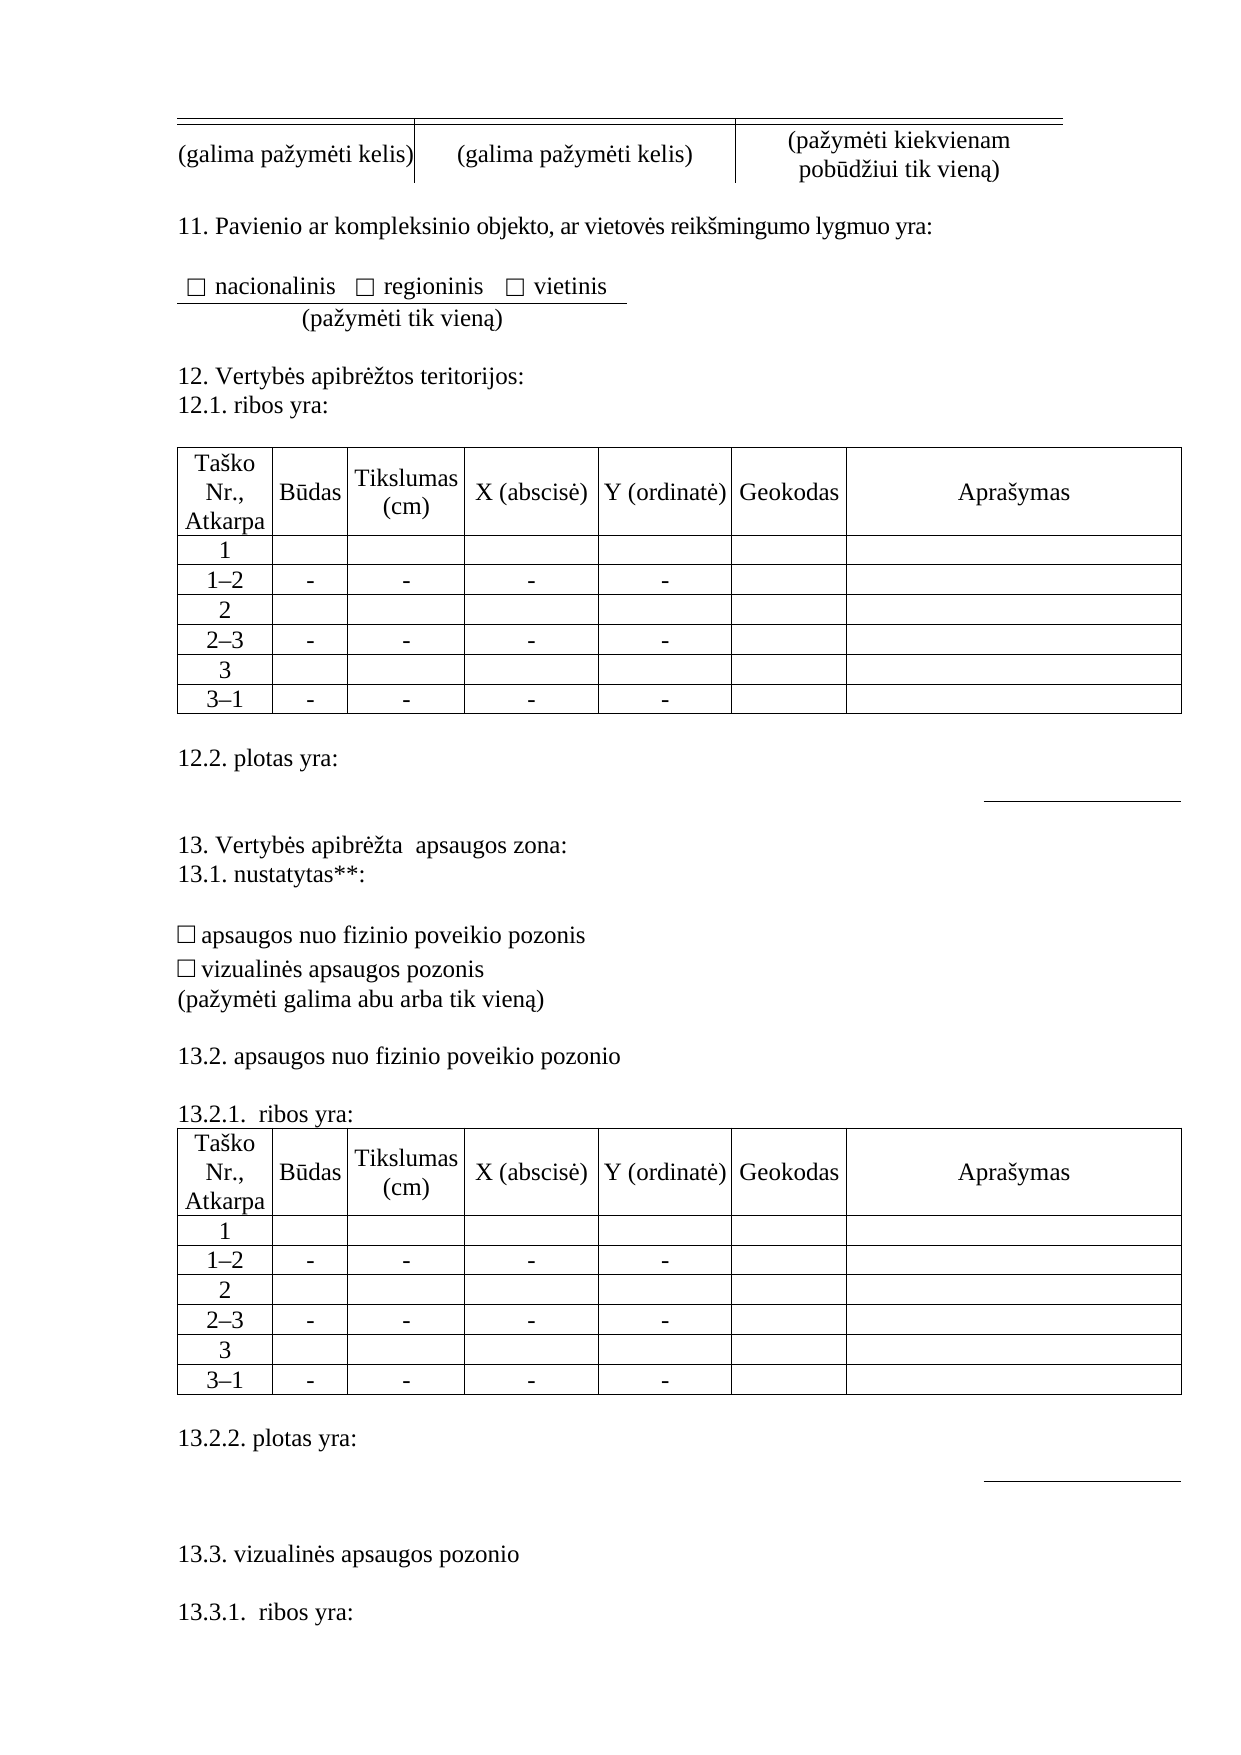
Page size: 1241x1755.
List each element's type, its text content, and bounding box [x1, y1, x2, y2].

table_cell - [599, 565, 731, 594]
table_header X (abscisė) [465, 1129, 598, 1215]
table_cell 1–2 [178, 1246, 272, 1274]
table_cell (galima pažymėti kelis) [415, 125, 735, 183]
table_cell - [348, 625, 464, 654]
table_cell [465, 536, 598, 564]
text 13.2.2. plotas yra: [177, 1423, 1122, 1452]
table_cell 1 [178, 1216, 272, 1244]
table_header Aprašymas [847, 1129, 1181, 1215]
table_cell [847, 565, 1181, 594]
table_cell - [465, 1365, 598, 1393]
table_header Tikslumas (cm) [348, 1129, 464, 1215]
table_cell [847, 1246, 1181, 1274]
table_cell [732, 1335, 846, 1364]
text 13.2.1. ribos yra: [177, 1099, 1122, 1127]
table_cell [599, 1335, 731, 1364]
table_cell [221, 119, 414, 124]
table_cell - [273, 1246, 347, 1274]
table_header Būdas [273, 1129, 347, 1215]
table_cell - [465, 685, 598, 713]
table_cell [599, 1275, 731, 1304]
table_cell [348, 655, 464, 683]
table_header Būdas [273, 448, 347, 534]
table_header Geokodas [732, 1129, 846, 1215]
table_cell [465, 1335, 598, 1364]
table_cell - [465, 1305, 598, 1334]
text 12.2. plotas yra: [177, 743, 1122, 772]
text □ apsaugos nuo fizinio poveikio pozonis [177, 917, 1122, 950]
table_cell - [348, 685, 464, 713]
table_cell [732, 565, 846, 594]
table_cell 3–1 [178, 685, 272, 713]
table_cell [847, 1365, 1181, 1393]
table_cell [732, 1275, 846, 1304]
table_cell [847, 536, 1181, 564]
table_cell [916, 119, 1063, 124]
table_cell [847, 655, 1181, 683]
table_cell - [273, 1305, 347, 1334]
table_cell [465, 1216, 598, 1244]
table_cell [348, 1335, 464, 1364]
table_cell 3–1 [178, 1365, 272, 1393]
table_cell - [348, 565, 464, 594]
text 11. Pavienio ar kompleksinio objekto, ar vietovės reikšmingumo lygmuo yra: [177, 211, 1122, 240]
table_cell [847, 625, 1181, 654]
table_header nacionalinis [215, 269, 346, 302]
table_header vietinis [534, 269, 627, 302]
table_cell [736, 119, 916, 124]
table_cell [732, 1216, 846, 1244]
table_cell 2–3 [178, 1305, 272, 1334]
table_header Taško Nr., Atkarpa [178, 448, 272, 534]
table_cell - [599, 1365, 731, 1393]
table_header □ [496, 269, 533, 302]
table_header □ [177, 269, 215, 302]
table_cell 2 [178, 595, 272, 624]
table_cell (pažymėti tik vieną) [177, 304, 627, 332]
table_header [984, 1452, 1181, 1481]
table_cell - [273, 1365, 347, 1393]
table_cell [465, 1275, 598, 1304]
table_cell - [273, 625, 347, 654]
table_cell 2 [178, 1275, 272, 1304]
table_cell [273, 595, 347, 624]
table_cell [732, 536, 846, 564]
table_cell [599, 595, 731, 624]
table_header Tikslumas (cm) [348, 448, 464, 534]
table_header Y (ordinatė) [599, 448, 731, 534]
text 13. Vertybės apibrėžta apsaugos zona: [177, 830, 1122, 859]
table_cell [273, 1275, 347, 1304]
table_cell [348, 1216, 464, 1244]
table_cell [732, 595, 846, 624]
table_cell [732, 1365, 846, 1393]
table_cell - [465, 625, 598, 654]
table_cell - [465, 565, 598, 594]
table_cell 1–2 [178, 565, 272, 594]
table_cell [348, 1275, 464, 1304]
table_cell [847, 1305, 1181, 1334]
table_header [984, 772, 1181, 801]
table_cell 3 [178, 1335, 272, 1364]
table_cell - [599, 1305, 731, 1334]
table_cell [732, 655, 846, 683]
table_cell [847, 595, 1181, 624]
table_cell [273, 655, 347, 683]
table_cell [599, 655, 731, 683]
table_cell 2–3 [178, 625, 272, 654]
table_cell [847, 1335, 1181, 1364]
table_cell (galima pažymėti kelis) [177, 125, 414, 183]
table_cell - [599, 1246, 731, 1274]
table_header Geokodas [732, 448, 846, 534]
table_cell [732, 1305, 846, 1334]
table_cell 3 [178, 655, 272, 683]
text (pažymėti galima abu arba tik vieną) [177, 984, 1122, 1012]
table_cell - [273, 685, 347, 713]
table_cell [732, 625, 846, 654]
table_cell [599, 536, 731, 564]
table_header Y (ordinatė) [599, 1129, 731, 1215]
table_cell [273, 1335, 347, 1364]
table_cell - [465, 1246, 598, 1274]
text □ vizualinės apsaugos pozonis [177, 950, 1122, 984]
table_cell - [599, 685, 731, 713]
text 12.1. ribos yra: [177, 390, 1122, 418]
table_header □ [346, 269, 383, 302]
table_header X (abscisė) [465, 448, 598, 534]
table_cell - [348, 1246, 464, 1274]
table_cell [847, 1216, 1181, 1244]
table_header [177, 1452, 983, 1481]
table_cell (pažymėti kiekvienam pobūdžiui tik vieną) [736, 125, 1063, 183]
table_cell [348, 595, 464, 624]
table_header regioninis [384, 269, 496, 302]
table_cell - [273, 565, 347, 594]
text 13.3.1. ribos yra: [177, 1597, 1122, 1626]
table_header [177, 772, 983, 801]
table_cell - [599, 625, 731, 654]
table_cell - [348, 1305, 464, 1334]
table_cell - [348, 1365, 464, 1393]
table_cell [415, 119, 735, 124]
table_cell [273, 536, 347, 564]
text 13.3. vizualinės apsaugos pozonio [177, 1539, 1122, 1568]
table_cell [847, 685, 1181, 713]
table_header Aprašymas [847, 448, 1181, 534]
table_cell [847, 1275, 1181, 1304]
table_cell [348, 536, 464, 564]
text 12. Vertybės apibrėžtos teritorijos: [177, 361, 1122, 390]
table_cell [273, 1216, 347, 1244]
table_cell [465, 655, 598, 683]
table_cell 1 [178, 536, 272, 564]
text 13.2. apsaugos nuo fizinio poveikio pozonio [177, 1041, 1122, 1070]
table_cell [599, 1216, 731, 1244]
table_cell [177, 119, 221, 124]
table_cell [732, 685, 846, 713]
table_cell [465, 595, 598, 624]
text 13.1. nustatytas**: [177, 859, 1122, 888]
table_header Taško Nr., Atkarpa [178, 1129, 272, 1215]
table_cell [732, 1246, 846, 1274]
